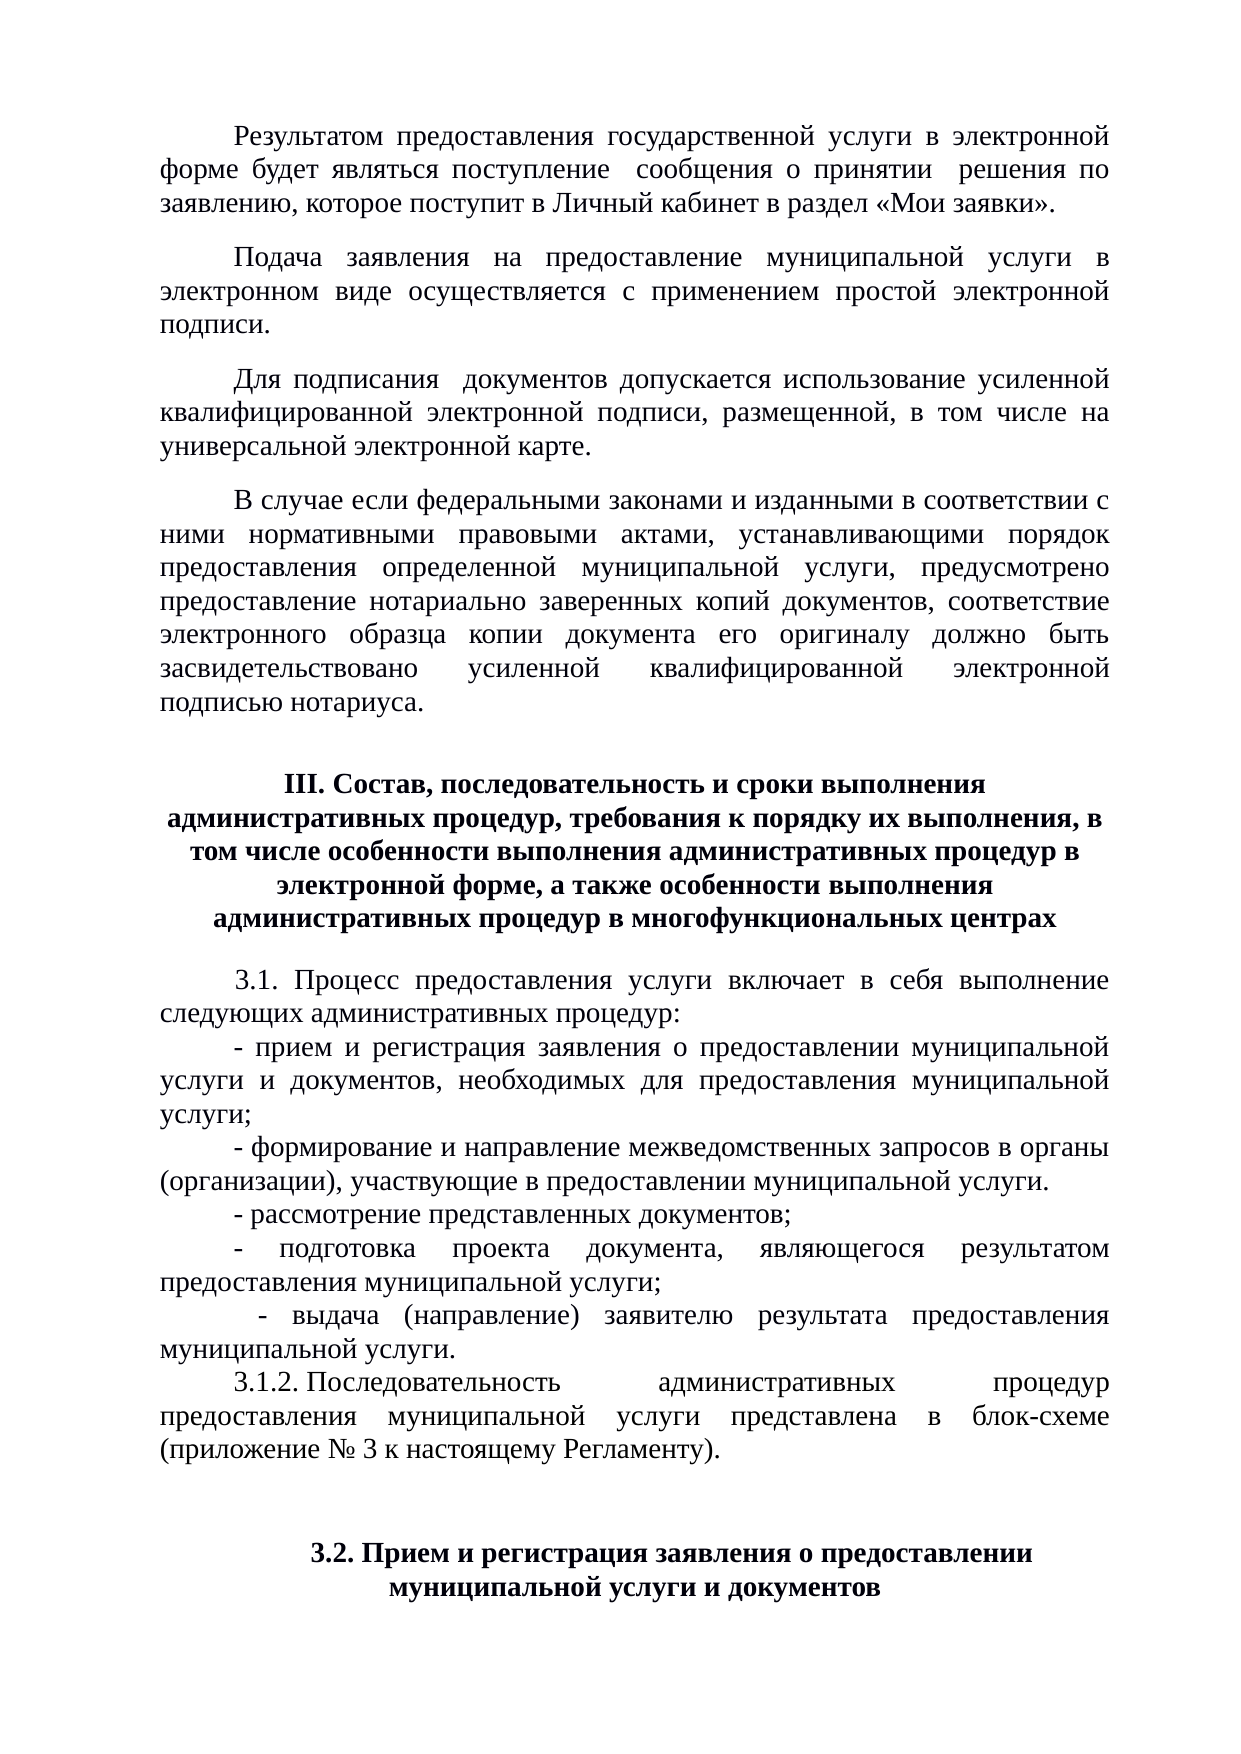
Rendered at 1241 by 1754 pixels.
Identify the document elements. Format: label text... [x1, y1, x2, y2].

text 3.1. Процесс предоставления услуги включает в себя выполнение следующих административных процедур: [159, 962, 1110, 1029]
text - подготовка проекта документа, являющегося результатом предоставления муниципальной услуги; [159, 1230, 1110, 1297]
text III. Состав, последовательность и сроки выполнения административных процедур, требования к порядку их выполнения, в том числе особенности выполнения административных процедур в электронной форме, а также особенности выполнения административных процедур в многофункциональных центрах [159, 766, 1110, 934]
text - рассмотрение представленных документов; [159, 1197, 1110, 1230]
text - формирование и направление межведомственных запросов в органы (организации), участвующие в предоставлении муниципальной услуги. [159, 1129, 1110, 1197]
text Для подписания документов допускается использование усиленной квалифицированной электронной подписи, размещенной, в том числе на универсальной электронной карте. [159, 361, 1110, 462]
text В случае если федеральными законами и изданными в соответствии с ними нормативными правовыми актами, устанавливающими порядок предоставления определенной муниципальной услуги, предусмотрено предоставление нотариально заверенных копий документов, соответствие электронного образца копии документа его оригиналу должно быть засвидетельствовано усиленной квалифицированной электронной подписью нотариуса. [159, 482, 1110, 717]
text Подача заявления на предоставление муниципальной услуги в электронном виде осуществляется с применением простой электронной подписи. [159, 239, 1110, 340]
text - выдача (направление) заявителю результата предоставления муниципальной услуги. [159, 1297, 1110, 1364]
text - прием и регистрация заявления о предоставлении муниципальной услуги и документов, необходимых для предоставления муниципальной услуги; [159, 1029, 1110, 1129]
text 3.2. Прием и регистрация заявления о предоставлении муниципальной услуги и документов [159, 1535, 1110, 1602]
text Результатом предоставления государственной услуги в электронной форме будет являться поступление сообщения о принятии решения по заявлению, которое поступит в Личный кабинет в раздел «Мои заявки». [159, 118, 1110, 219]
text 3.1.2. Последовательность административных процедур предоставления муниципальной услуги представлена в блок-схеме (приложение № 3 к настоящему Регламенту). [159, 1364, 1110, 1465]
